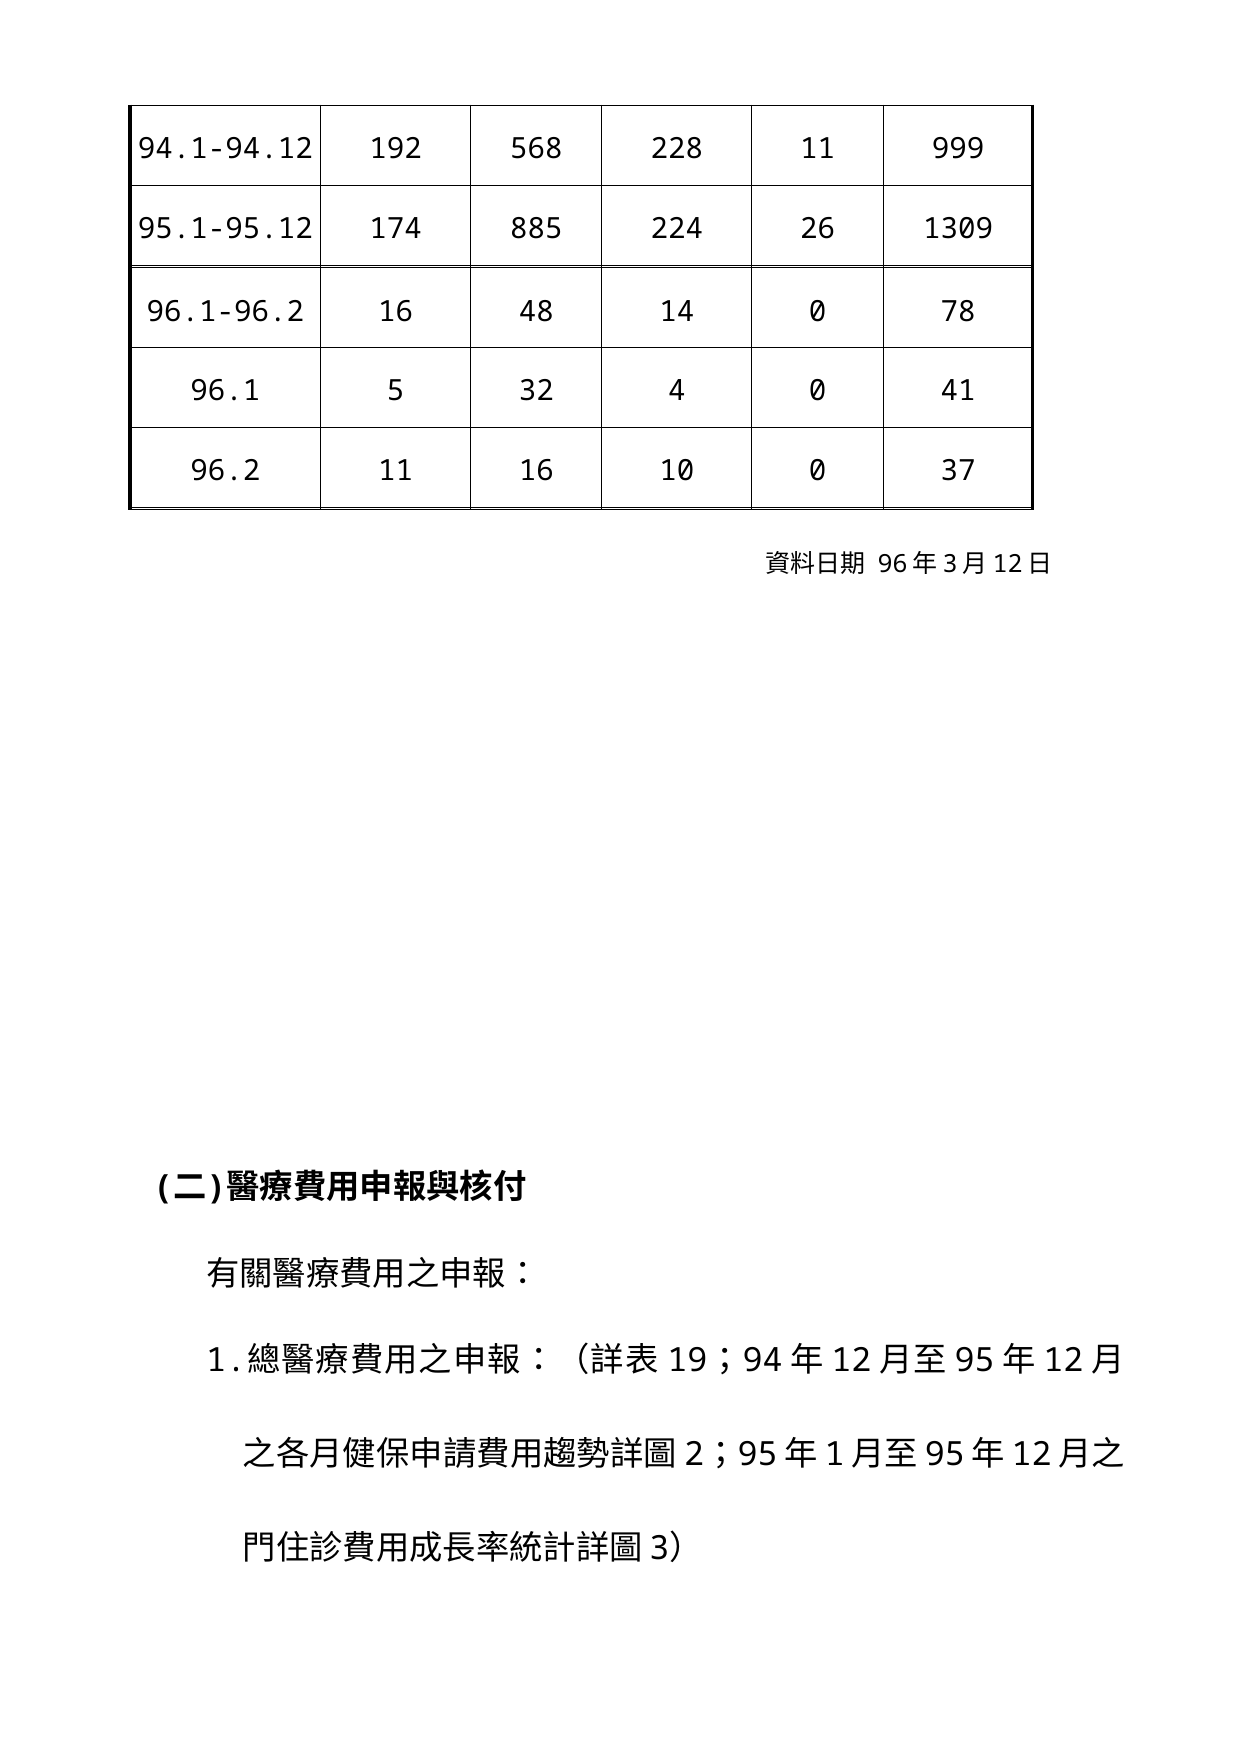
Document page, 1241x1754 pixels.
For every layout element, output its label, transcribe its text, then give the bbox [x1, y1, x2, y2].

table_cell 0 [752, 348, 883, 427]
table_cell 885 [471, 186, 601, 265]
table_cell 96.1-96.2 [132, 268, 320, 347]
table_cell 0 [752, 428, 883, 507]
table_cell 48 [471, 268, 601, 347]
table_cell 568 [471, 106, 601, 185]
table_cell 192 [321, 106, 470, 185]
text (二)醫療費用申報與核付 [153, 1143, 1125, 1205]
table_cell 11 [321, 428, 470, 507]
table_cell 999 [884, 106, 1031, 185]
table_cell 16 [471, 428, 601, 507]
table_cell 37 [884, 428, 1031, 507]
table_cell 94.1-94.12 [132, 106, 320, 185]
table_cell 16 [321, 268, 470, 347]
table_cell 95.1-95.12 [132, 186, 320, 265]
table_cell 78 [884, 268, 1031, 347]
table_cell 1309 [884, 186, 1031, 265]
table_cell 10 [602, 428, 751, 507]
table_cell 11 [752, 106, 883, 185]
table_cell 96.2 [132, 428, 320, 507]
text 1.總醫療費用之申報：（詳表19；94年12月至95年12月之各月健保申請費用趨勢詳圖2；95年1月至95年12月之門住診費用成長率統計詳圖3） [206, 1316, 1125, 1566]
table_cell 32 [471, 348, 601, 427]
table_cell 26 [752, 186, 883, 265]
table_cell 4 [602, 348, 751, 427]
table_cell 5 [321, 348, 470, 427]
text 資料日期 96年3月12日 [130, 544, 1125, 580]
table_cell 96.1 [132, 348, 320, 427]
table_cell 41 [884, 348, 1031, 427]
table_cell 224 [602, 186, 751, 265]
table_cell 174 [321, 186, 470, 265]
text 有關醫療費用之申報： [206, 1229, 1125, 1292]
table_cell 14 [602, 268, 751, 347]
table_cell 0 [752, 268, 883, 347]
table_cell 228 [602, 106, 751, 185]
